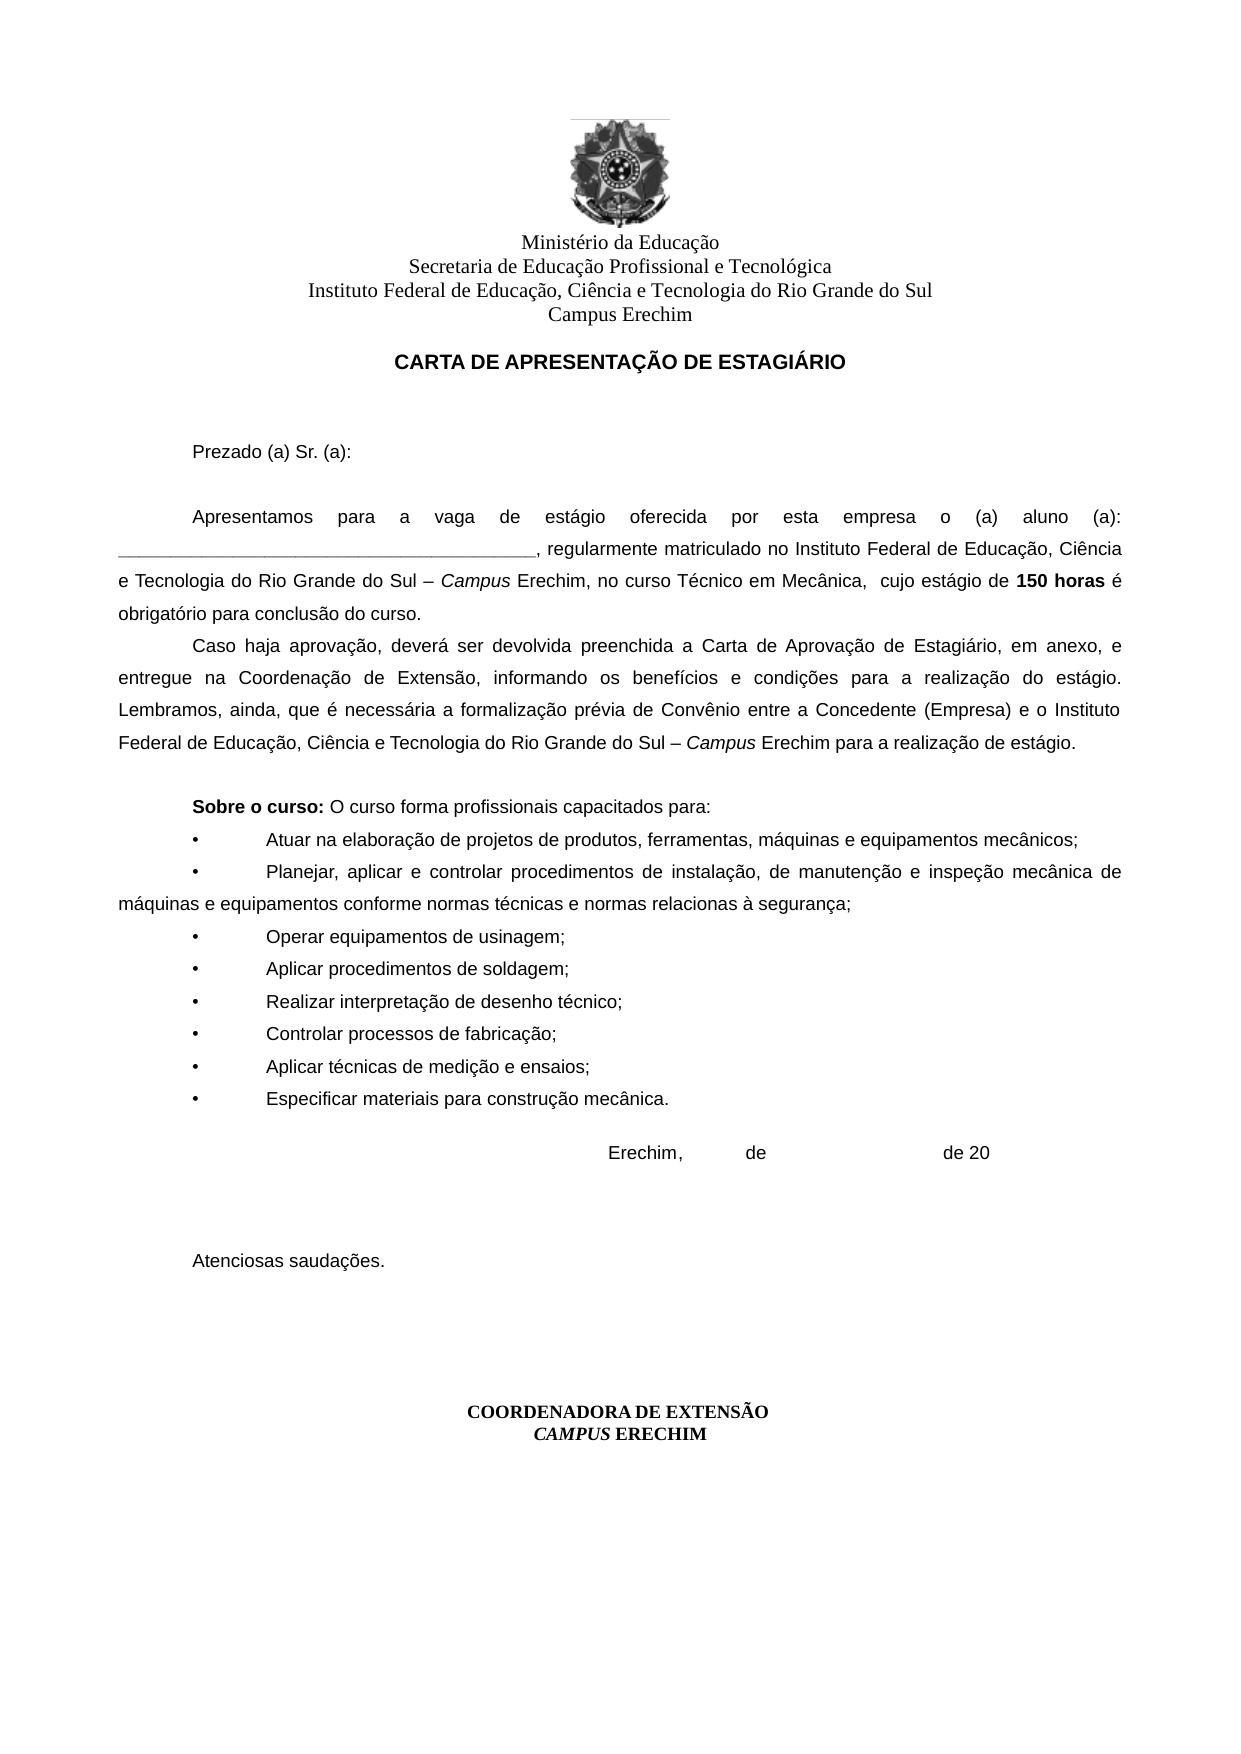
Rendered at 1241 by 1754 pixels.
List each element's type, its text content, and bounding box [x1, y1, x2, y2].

text Secretaria de Educação Profissional e Tecnológica [118, 254, 1122, 278]
list Atuar na elaboração de projetos de produtos, ferramentas, máquinas e equipamentos mecânicos; [118, 828, 1122, 850]
list Aplicar procedimentos de soldagem; [118, 958, 1122, 980]
text Atenciosas saudações. [118, 1250, 1122, 1271]
text Campus Erechim [118, 302, 1122, 326]
list Aplicar técnicas de medição e ensaios; [118, 1056, 1122, 1077]
text Apresentamos para a vaga de estágio oferecida por esta empresa o (a) aluno (a): ________________________________________, regularmente matriculado no Instituto Federal de Educação, Ciência e Tecnologia do Rio Grande do Sul – Campus Erechim, no curso Técnico em Mecânica, cujo estágio de 150 horas é obrigatório para conclusão do curso. [118, 505, 1122, 624]
text Ministério da Educação [118, 229, 1122, 254]
list Realizar interpretação de desenho técnico; [118, 991, 1122, 1012]
list Controlar processos de fabricação; [118, 1023, 1122, 1045]
text Caso haja aprovação, deverá ser devolvida preenchida a Carta de Aprovação de Estagiário, em anexo, e entregue na Coordenação de Extensão, informando os benefícios e condições para a realização do estágio. Lembramos, ainda, que é necessária a formalização prévia de Convênio entre a Concedente (Empresa) e o Instituto Federal de Educação, Ciência e Tecnologia do Rio Grande do Sul – Campus Erechim para a realização de estágio. [118, 634, 1122, 753]
text Erechim, de de 20 [118, 1142, 1122, 1164]
text Prezado (a) Sr. (a): [118, 441, 1122, 462]
text CARTA DE APRESENTAÇÃO DE ESTAGIÁRIO [118, 350, 1122, 374]
list Planejar, aplicar e controlar procedimentos de instalação, de manutenção e inspeção mecânica de máquinas e equipamentos conforme normas técnicas e normas relacionas à segurança; [118, 861, 1122, 915]
table_header COORDENADORA DE EXTENSÃO CAMPUS ERECHIM [379, 1353, 862, 1444]
text Instituto Federal de Educação, Ciência e Tecnologia do Rio Grande do Sul [118, 278, 1122, 302]
list Operar equipamentos de usinagem; [118, 926, 1122, 947]
picture [570, 118, 670, 228]
text Sobre o curso: O curso forma profissionais capacitados para: [118, 796, 1122, 818]
list Especificar materiais para construção mecânica. [118, 1088, 1122, 1110]
